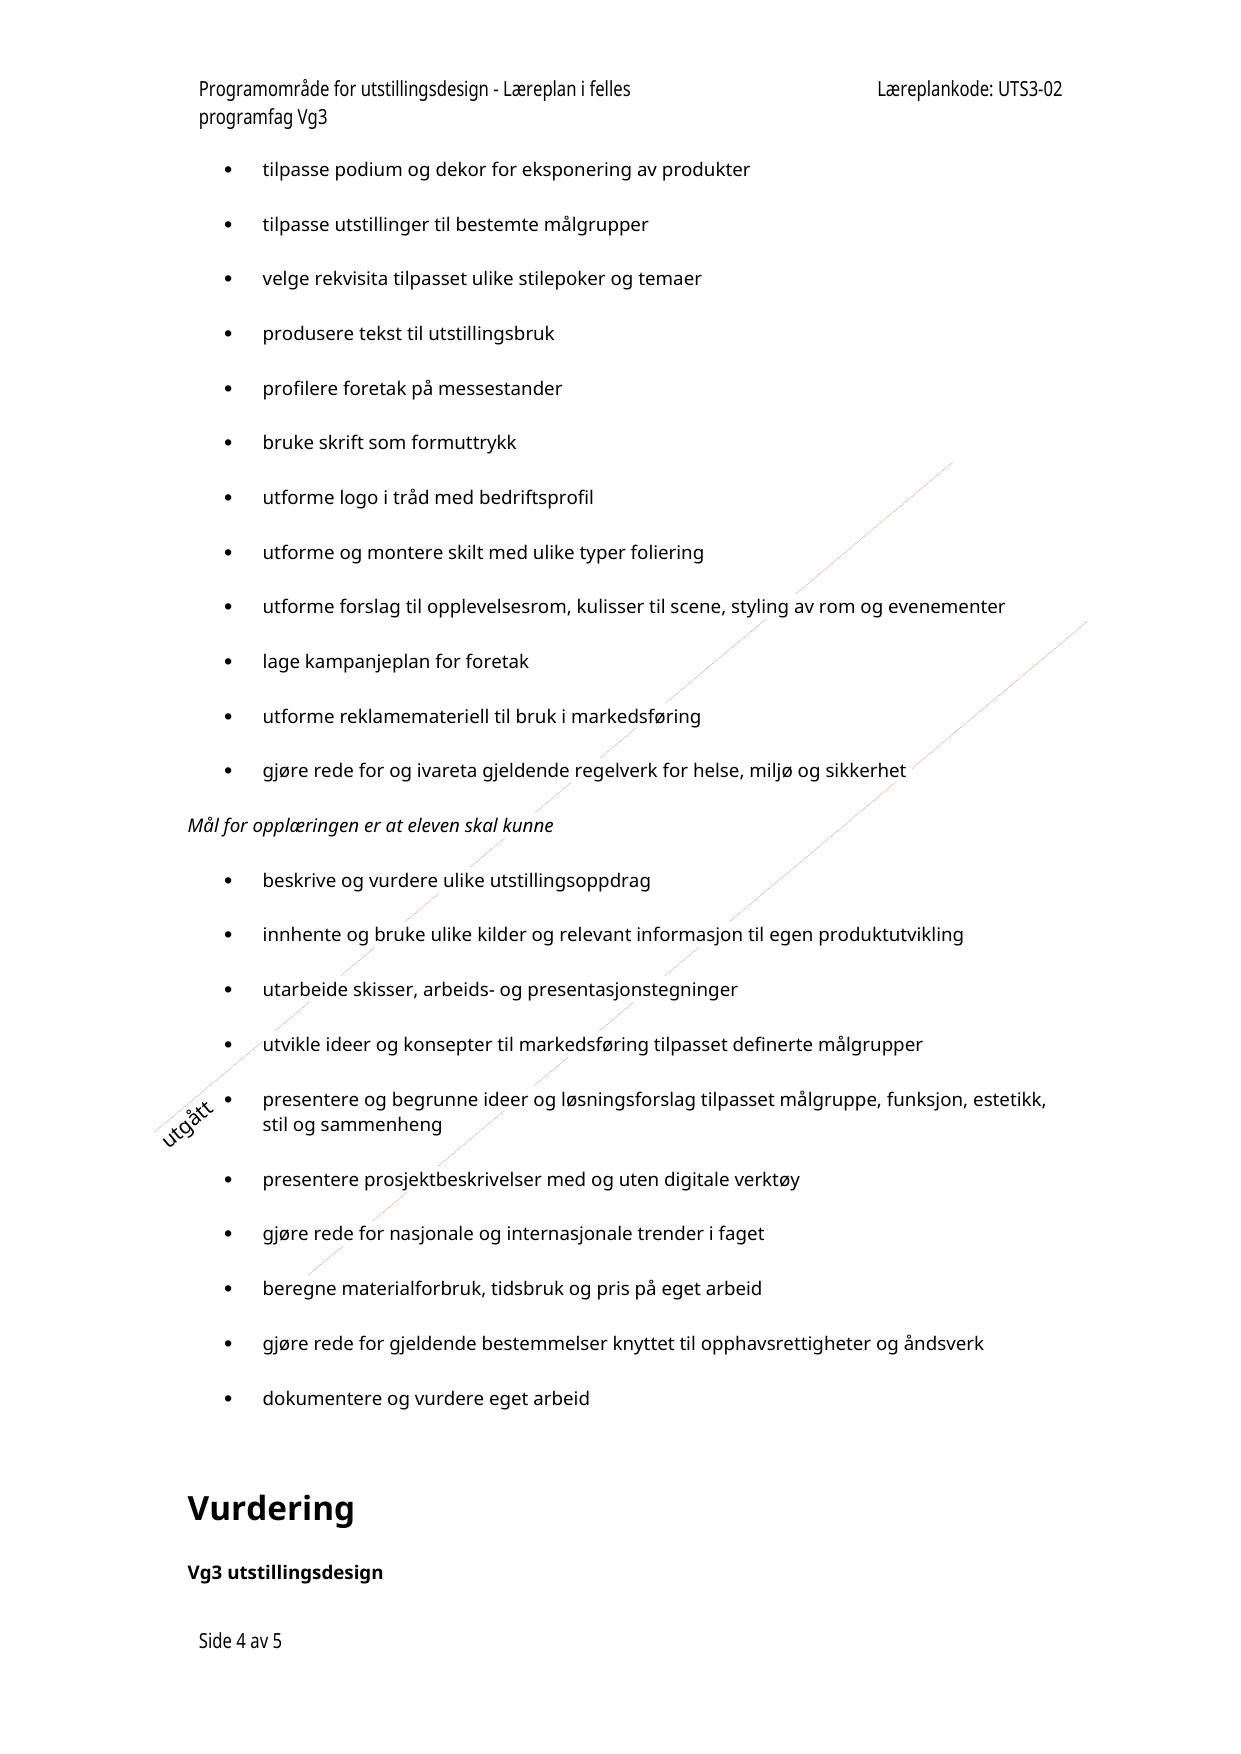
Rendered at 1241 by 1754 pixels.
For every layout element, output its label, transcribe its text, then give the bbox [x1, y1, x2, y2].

list dokumentere og vurdere eget arbeid [225, 1385, 263, 1410]
list utforme logo i tråd med bedriftsprofil [225, 484, 263, 510]
list profilere foretak på messestander [567, 375, 1053, 400]
list dokumentere og vurdere eget arbeid [595, 1385, 1053, 1410]
list utvikle ideer og konsepter til markedsføring tilpasset definerte målgrupper [928, 1031, 1053, 1057]
text Vg3 utstillingsdesign [187, 1559, 1053, 1585]
list profilere foretak på messestander [225, 375, 263, 400]
text Mål for opplæringen er at eleven skal kunne [536, 812, 858, 838]
list lage kampanjeplan for foretak [534, 648, 729, 674]
list produsere tekst til utstillingsbruk [559, 320, 1053, 346]
list utarbeide skisser, arbeids- og presentasjonstegninger [743, 976, 1053, 1002]
list gjøre rede for og ivareta gjeldende regelverk for helse, miljø og sikkerhet [912, 758, 1053, 783]
list utforme og montere skilt med ulike typer foliering [709, 539, 859, 564]
list utforme reklamemateriell til bruk i markedsføring [962, 703, 1053, 728]
list utforme og montere skilt med ulike typer foliering [833, 539, 1053, 564]
list beskrive og vurdere ulike utstillingsoppdrag [656, 867, 792, 893]
list gjøre rede for gjeldende bestemmelser knyttet til opphavsrettigheter og åndsverk [989, 1330, 1053, 1356]
list lage kampanjeplan for foretak [225, 648, 263, 674]
list beskrive og vurdere ulike utstillingsoppdrag [225, 867, 263, 893]
list utforme logo i tråd med bedriftsprofil [599, 484, 925, 510]
list presentere prosjektbeskrivelser med og uten digitale verktøy [805, 1166, 1053, 1192]
list utforme reklamemateriell til bruk i markedsføring [706, 703, 988, 728]
list beskrive og vurdere ulike utstillingsoppdrag [765, 867, 1053, 893]
text Mål for opplæringen er at eleven skal kunne [830, 812, 1053, 838]
list lage kampanjeplan for foretak [702, 648, 1053, 674]
list presentere og begrunne ideer og løsningsforslag tilpasset målgruppe, funksjon, estetikk, stil og sammenheng [474, 1086, 1053, 1137]
list lage kampanjeplan for foretak [1026, 651, 1053, 674]
list produsere tekst til utstillingsbruk [225, 320, 263, 346]
list gjøre rede for nasjonale og internasjonale trender i faget [769, 1221, 1053, 1246]
list tilpasse podium og dekor for eksponering av produkter [756, 156, 1053, 182]
list tilpasse utstillinger til bestemte målgrupper [654, 211, 1053, 236]
list beregne materialforbruk, tidsbruk og pris på eget arbeid [768, 1275, 1053, 1301]
list velge rekvisita tilpasset ulike stilepoker og temaer [707, 266, 1053, 291]
list bruke skrift som formuttrykk [225, 429, 1053, 455]
list utforme logo i tråd med bedriftsprofil [897, 484, 1053, 510]
list tilpasse utstillinger til bestemte målgrupper [225, 211, 263, 236]
subtitle Vurdering [187, 1439, 1053, 1530]
list innhente og bruke ulike kilder og relevant informasjon til egen produktutvikling [969, 922, 1053, 947]
